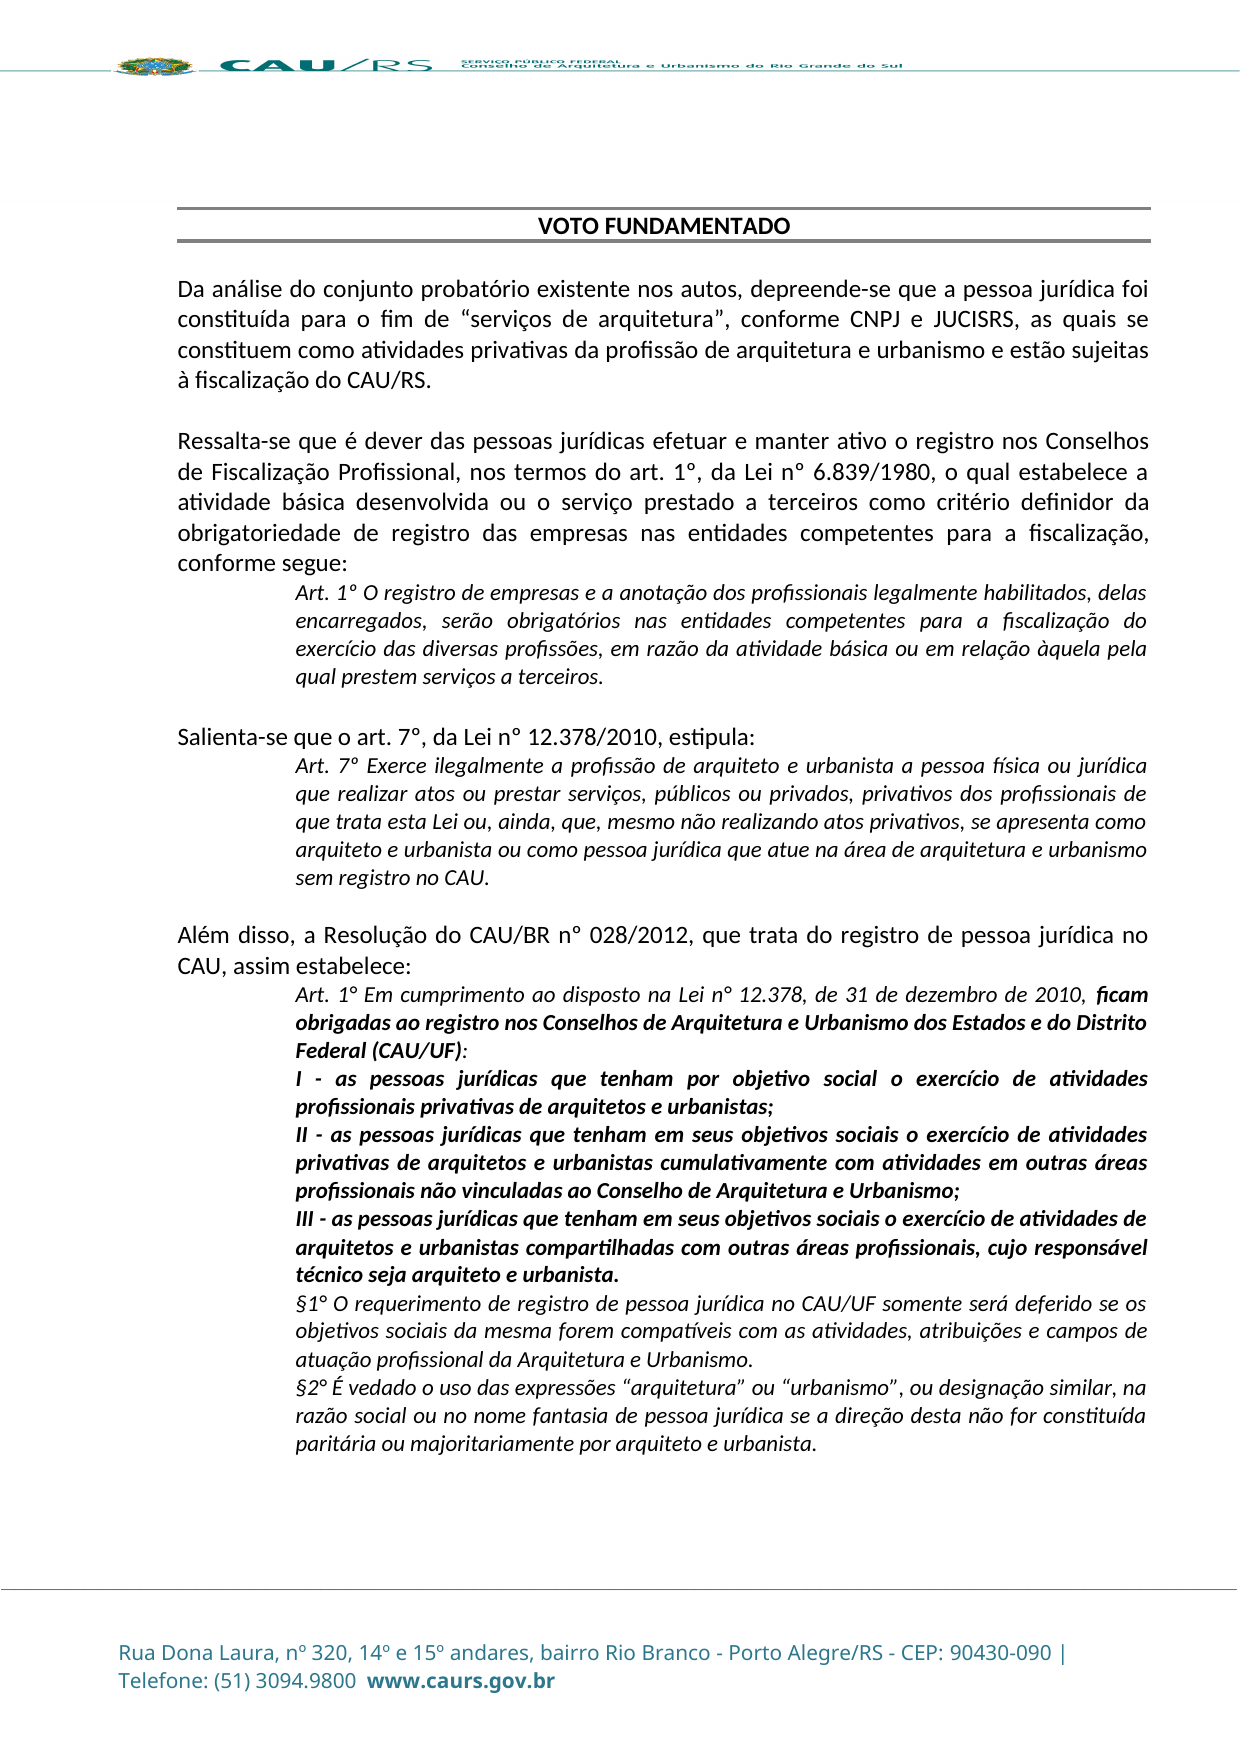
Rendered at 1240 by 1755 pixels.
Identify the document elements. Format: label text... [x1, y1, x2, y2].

text Art. 1° Em cumprimento ao disposto na Lei n° 12.378, de 31 de dezembro de 2010, ficam obrigadas ao registro nos Conselhos de Arquitetura e Urbanismo dos Estados e do Distrito Federal (CAU/UF): [295, 980, 1151, 1064]
text §2° É vedado o uso das expressões “arquitetura” ou “urbanismo”, ou designação similar, na razão social ou no nome fantasia de pessoa jurídica se a direção desta não for constituída paritária ou majoritariamente por arquiteto e urbanista. [295, 1373, 1151, 1457]
text III - as pessoas jurídicas que tenham em seus objetivos sociais o exercício de atividades de arquitetos e urbanistas compartilhadas com outras áreas profissionais, cujo responsável técnico seja arquiteto e urbanista. [295, 1204, 1151, 1289]
text Art. 7º Exerce ilegalmente a profissão de arquiteto e urbanista a pessoa física ou jurídica que realizar atos ou prestar serviços, públicos ou privados, privativos dos profissionais de que trata esta Lei ou, ainda, que, mesmo não realizando atos privativos, se apresenta como arquiteto e urbanista ou como pessoa jurídica que atue na área de arquitetura e urbanismo sem registro no CAU. [295, 751, 1151, 891]
text Salienta-se que o art. 7º, da Lei nº 12.378/2010, estipula: [177, 721, 1151, 751]
text Além disso, a Resolução do CAU/BR nº 028/2012, que trata do registro de pessoa jurídica no CAU, assim estabelece: [177, 919, 1151, 980]
text I - as pessoas jurídicas que tenham por objetivo social o exercício de atividades profissionais privativas de arquitetos e urbanistas; [295, 1064, 1151, 1121]
text Da análise do conjunto probatório existente nos autos, depreende-se que a pessoa jurídica foi constituída para o fim de “serviços de arquitetura”, conforme CNPJ e JUCISRS, as quais se constituem como atividades privativas da profissão de arquitetura e urbanismo e estão sujeitas à fiscalização do CAU/RS. [177, 273, 1151, 395]
table_header VOTO FUNDAMENTADO [177, 210, 1151, 239]
text Art. 1º O registro de empresas e a anotação dos profissionais legalmente habilitados, delas encarregados, serão obrigatórios nas entidades competentes para a fiscalização do exercício das diversas profissões, em razão da atividade básica ou em relação àquela pela qual prestem serviços a terceiros. [295, 578, 1151, 690]
text Ressalta-se que é dever das pessoas jurídicas efetuar e manter ativo o registro nos Conselhos de Fiscalização Profissional, nos termos do art. 1º, da Lei nº 6.839/1980, o qual estabelece a atividade básica desenvolvida ou o serviço prestado a terceiros como critério definidor da obrigatoriedade de registro das empresas nas entidades competentes para a fiscalização, conforme segue: [177, 426, 1151, 578]
text II - as pessoas jurídicas que tenham em seus objetivos sociais o exercício de atividades privativas de arquitetos e urbanistas cumulativamente com atividades em outras áreas profissionais não vinculadas ao Conselho de Arquitetura e Urbanismo; [295, 1121, 1151, 1204]
text §1° O requerimento de registro de pessoa jurídica no CAU/UF somente será deferido se os objetivos sociais da mesma forem compatíveis com as atividades, atribuições e campos de atuação profissional da Arquitetura e Urbanismo. [295, 1289, 1151, 1373]
